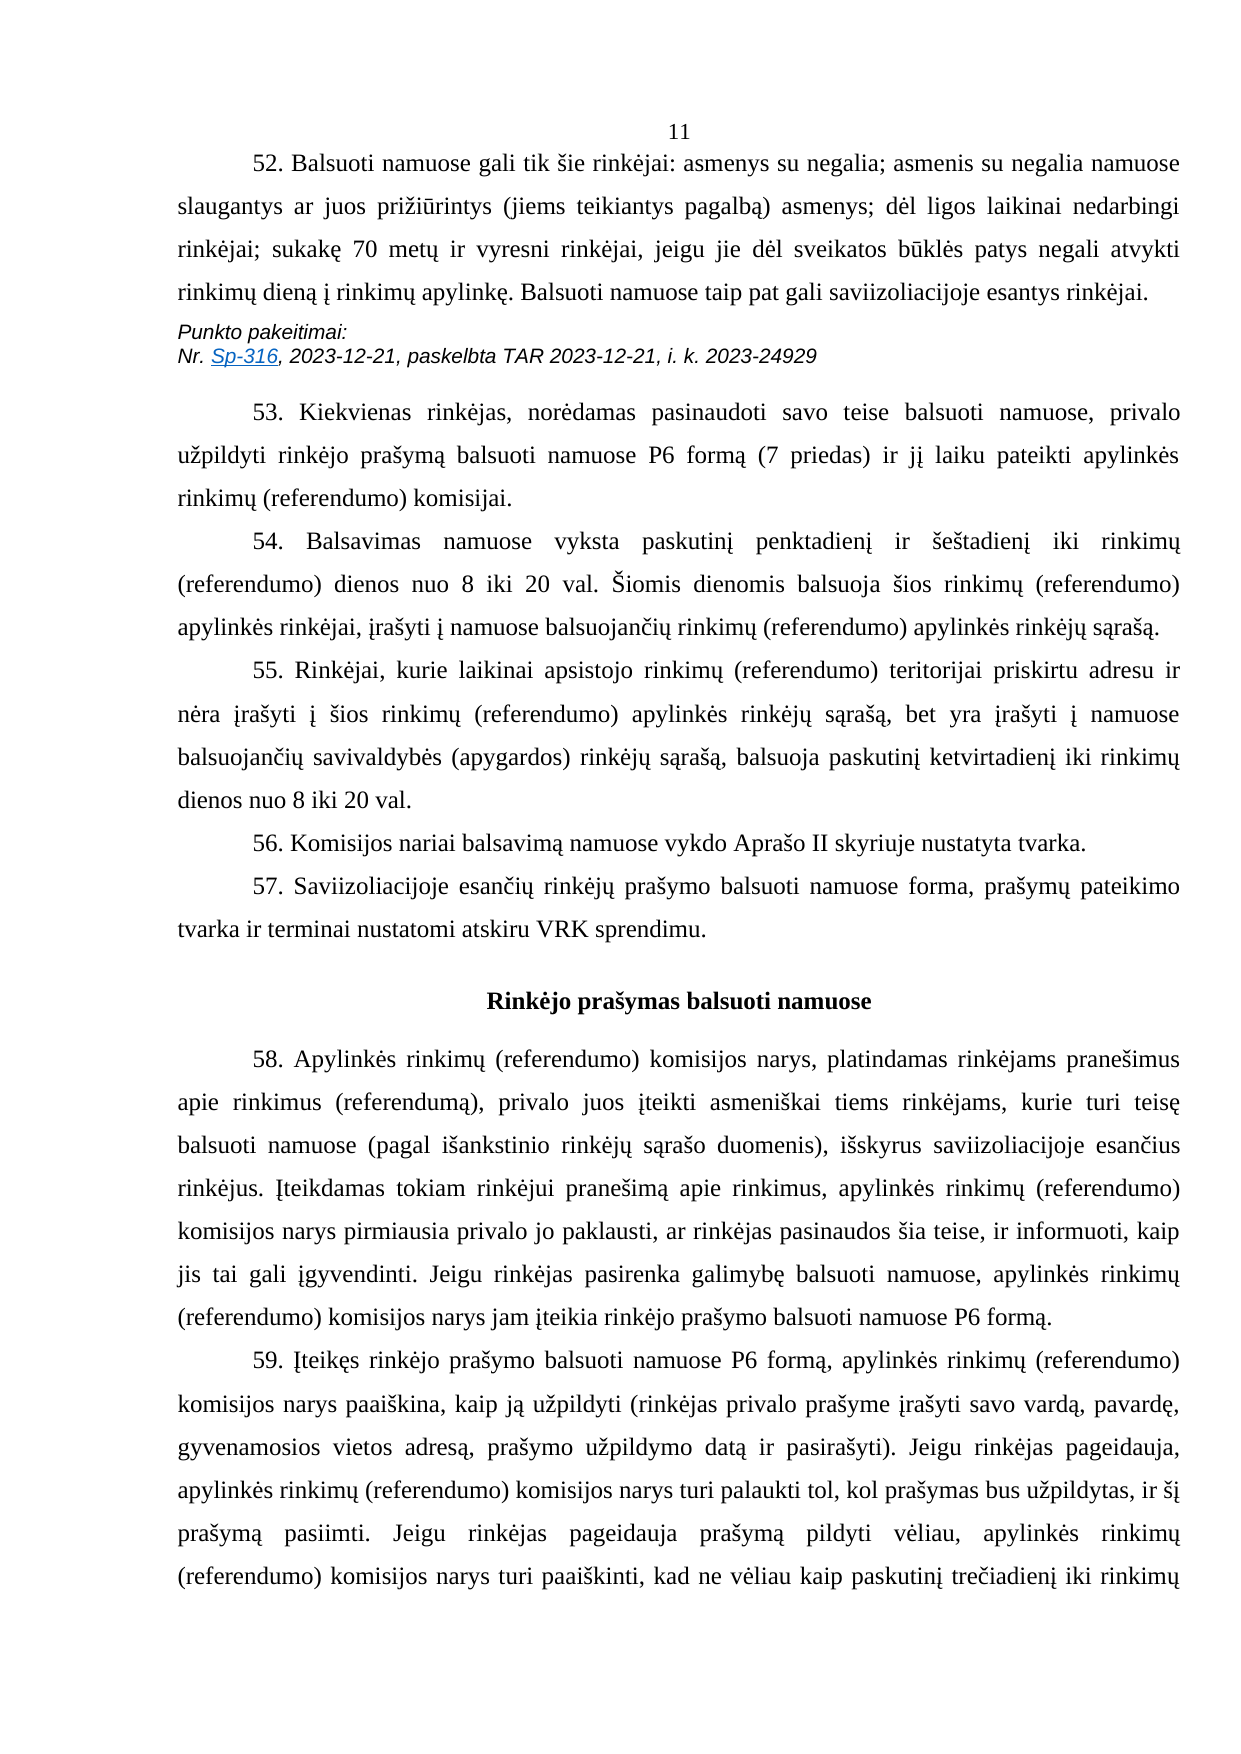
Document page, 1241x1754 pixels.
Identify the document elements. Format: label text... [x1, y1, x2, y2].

text 55. Rinkėjai, kurie laikinai apsistojo rinkimų (referendumo) teritorijai priskirtu adresu ir nėra įrašyti į šios rinkimų (referendumo) apylinkės rinkėjų sąrašą, bet yra įrašyti į namuose balsuojančių savivaldybės (apygardos) rinkėjų sąrašą, balsuoja paskutinį ketvirtadienį iki rinkimų dienos nuo 8 iki 20 val. [177, 656, 1181, 814]
text 56. Komisijos nariai balsavimą namuose vykdo Aprašo II skyriuje nustatyta tvarka. [177, 828, 1181, 857]
text 57. Saviizoliacijoje esančių rinkėjų prašymo balsuoti namuose forma, prašymų pateikimo tvarka ir terminai nustatomi atskiru VRK sprendimu. [177, 871, 1181, 943]
text Nr. Sp-316, 2023-12-21, paskelbta TAR 2023-12-21, i. k. 2023-24929 [177, 344, 1181, 368]
text 59. Įteikęs rinkėjo prašymo balsuoti namuose P6 formą, apylinkės rinkimų (referendumo) komisijos narys paaiškina, kaip ją užpildyti (rinkėjas privalo prašyme įrašyti savo vardą, pavardę, gyvenamosios vietos adresą, prašymo užpildymo datą ir pasirašyti). Jeigu rinkėjas pageidauja, apylinkės rinkimų (referendumo) komisijos narys turi palaukti tol, kol prašymas bus užpildytas, ir šį prašymą pasiimti. Jeigu rinkėjas pageidauja prašymą pildyti vėliau, apylinkės rinkimų (referendumo) komisijos narys turi paaiškinti, kad ne vėliau kaip paskutinį trečiadienį iki rinkimų [177, 1346, 1181, 1590]
text Punkto pakeitimai: [177, 320, 1181, 344]
text 58. Apylinkės rinkimų (referendumo) komisijos narys, platindamas rinkėjams pranešimus apie rinkimus (referendumą), privalo juos įteikti asmeniškai tiems rinkėjams, kurie turi teisę balsuoti namuose (pagal išankstinio rinkėjų sąrašo duomenis), išskyrus saviizoliacijoje esančius rinkėjus. Įteikdamas tokiam rinkėjui pranešimą apie rinkimus, apylinkės rinkimų (referendumo) komisijos narys pirmiausia privalo jo paklausti, ar rinkėjas pasinaudos šia teise, ir informuoti, kaip jis tai gali įgyvendinti. Jeigu rinkėjas pasirenka galimybę balsuoti namuose, apylinkės rinkimų (referendumo) komisijos narys jam įteikia rinkėjo prašymo balsuoti namuose P6 formą. [177, 1044, 1181, 1331]
text Rinkėjo prašymas balsuoti namuose [177, 986, 1181, 1015]
text 54. Balsavimas namuose vyksta paskutinį penktadienį ir šeštadienį iki rinkimų (referendumo) dienos nuo 8 iki 20 val. Šiomis dienomis balsuoja šios rinkimų (referendumo) apylinkės rinkėjai, įrašyti į namuose balsuojančių rinkimų (referendumo) apylinkės rinkėjų sąrašą. [177, 526, 1181, 641]
text 53. Kiekvienas rinkėjas, norėdamas pasinaudoti savo teise balsuoti namuose, privalo užpildyti rinkėjo prašymą balsuoti namuose P6 formą (7 priedas) ir jį laiku pateikti apylinkės rinkimų (referendumo) komisijai. [177, 397, 1181, 512]
text 52. Balsuoti namuose gali tik šie rinkėjai: asmenys su negalia; asmenis su negalia namuose slaugantys ar juos prižiūrintys (jiems teikiantys pagalbą) asmenys; dėl ligos laikinai nedarbingi rinkėjai; sukakę 70 metų ir vyresni rinkėjai, jeigu jie dėl sveikatos būklės patys negali atvykti rinkimų dieną į rinkimų apylinkę. Balsuoti namuose taip pat gali saviizoliacijoje esantys rinkėjai. [177, 148, 1181, 306]
